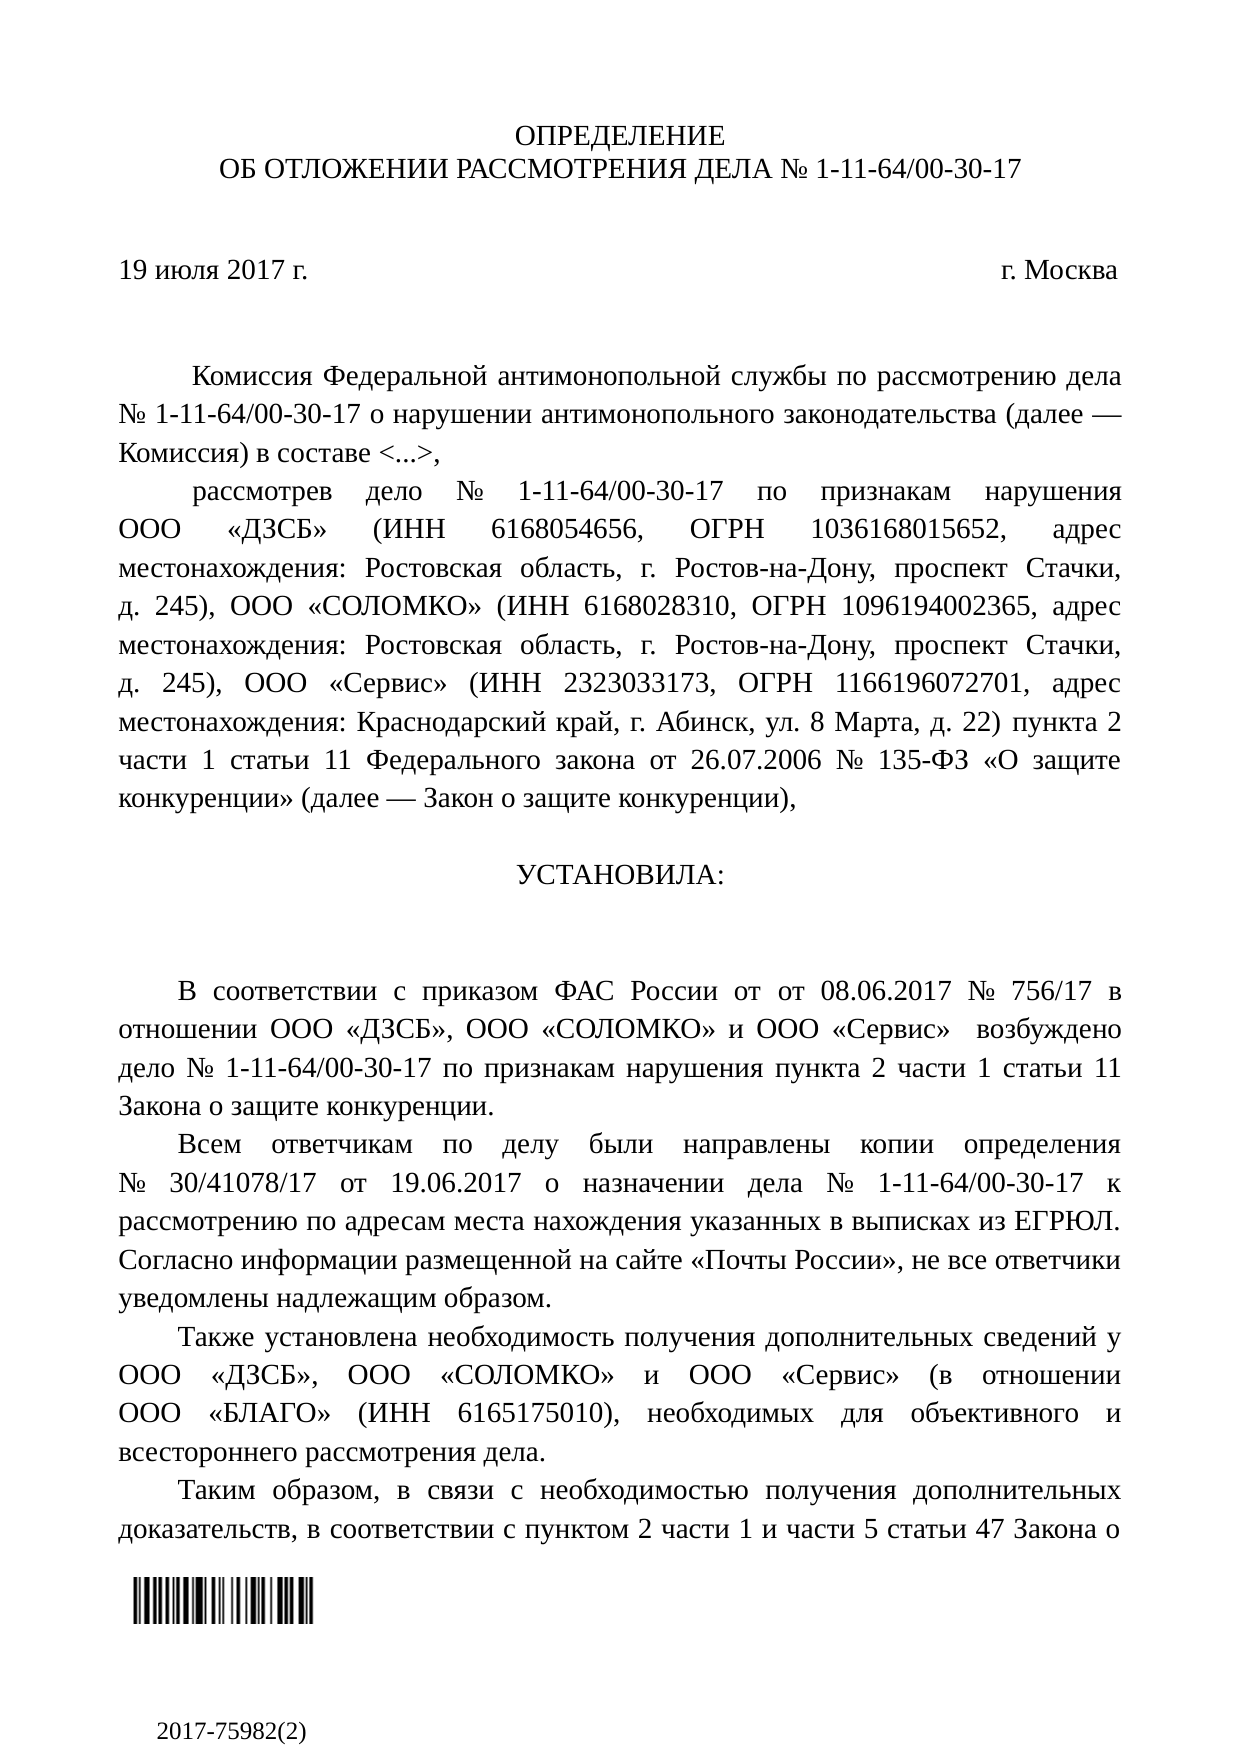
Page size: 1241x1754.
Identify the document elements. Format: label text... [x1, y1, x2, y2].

text ОБ ОТЛОЖЕНИИ РАССМОТРЕНИЯ ДЕЛА № 1-11-64/00-30-17 [118, 152, 1122, 185]
text В соответствии с приказом ФАС России от от 08.06.2017 № 756/17 в отношении ООО «ДЗСБ», ООО «СОЛОМКО» и ООО «Сервис» возбуждено дело № 1-11-64/00-30-17 по признакам нарушения пункта 2 части 1 статьи 11 Закона о защите конкуренции. [118, 968, 1122, 1122]
text рассмотрев дело № 1-11-64/00-30-17 по признакам нарушения ООО «ДЗСБ» (ИНН 6168054656, ОГРН 1036168015652, адрес местонахождения: Ростовская область, г. Ростов-на-Дону, проспект Стачки, д. 245), ООО «СОЛОМКО» (ИНН 6168028310, ОГРН 1096194002365, адрес местонахождения: Ростовская область, г. Ростов-на-Дону, проспект Стачки, д. 245), ООО «Сервис» (ИНН 2323033173, ОГРН 1166196072701, адрес местонахождения: Краснодарский край, г. Абинск, ул. 8 Марта, д. 22) пункта 2 части 1 статьи 11 Федерального закона от 26.07.2006 № 135-ФЗ «О защите конкуренции» (далее — Закон о защите конкуренции), [118, 468, 1122, 814]
text Комиссия Федеральной антимонопольной службы по рассмотрению дела № 1-11-64/00-30-17 о нарушении антимонопольного законодательства (далее — Комиссия) в составе <...>, [118, 353, 1122, 468]
text 19 июля 2017 г. г. Москва [118, 252, 1122, 286]
text Таким образом, в связи с необходимостью получения дополнительных доказательств, в соответствии с пунктом 2 части 1 и части 5 статьи 47 Закона о [118, 1468, 1122, 1544]
text ОПРЕДЕЛЕНИЕ [118, 118, 1122, 152]
text УСТАНОВИЛА: [118, 853, 1122, 891]
picture [118, 1577, 331, 1624]
text Всем ответчикам по делу были направлены копии определения № 30/41078/17 от 19.06.2017 о назначении дела № 1-11-64/00-30-17 к рассмотрению по адресам места нахождения указанных в выписках из ЕГРЮЛ. Согласно информации размещенной на сайте «Почты России», не все ответчики уведомлены надлежащим образом. [118, 1122, 1122, 1314]
text Также установлена необходимость получения дополнительных сведений у ООО «ДЗСБ», ООО «СОЛОМКО» и ООО «Сервис» (в отношении ООО «БЛАГО» (ИНН 6165175010), необходимых для объективного и всестороннего рассмотрения дела. [118, 1314, 1122, 1468]
